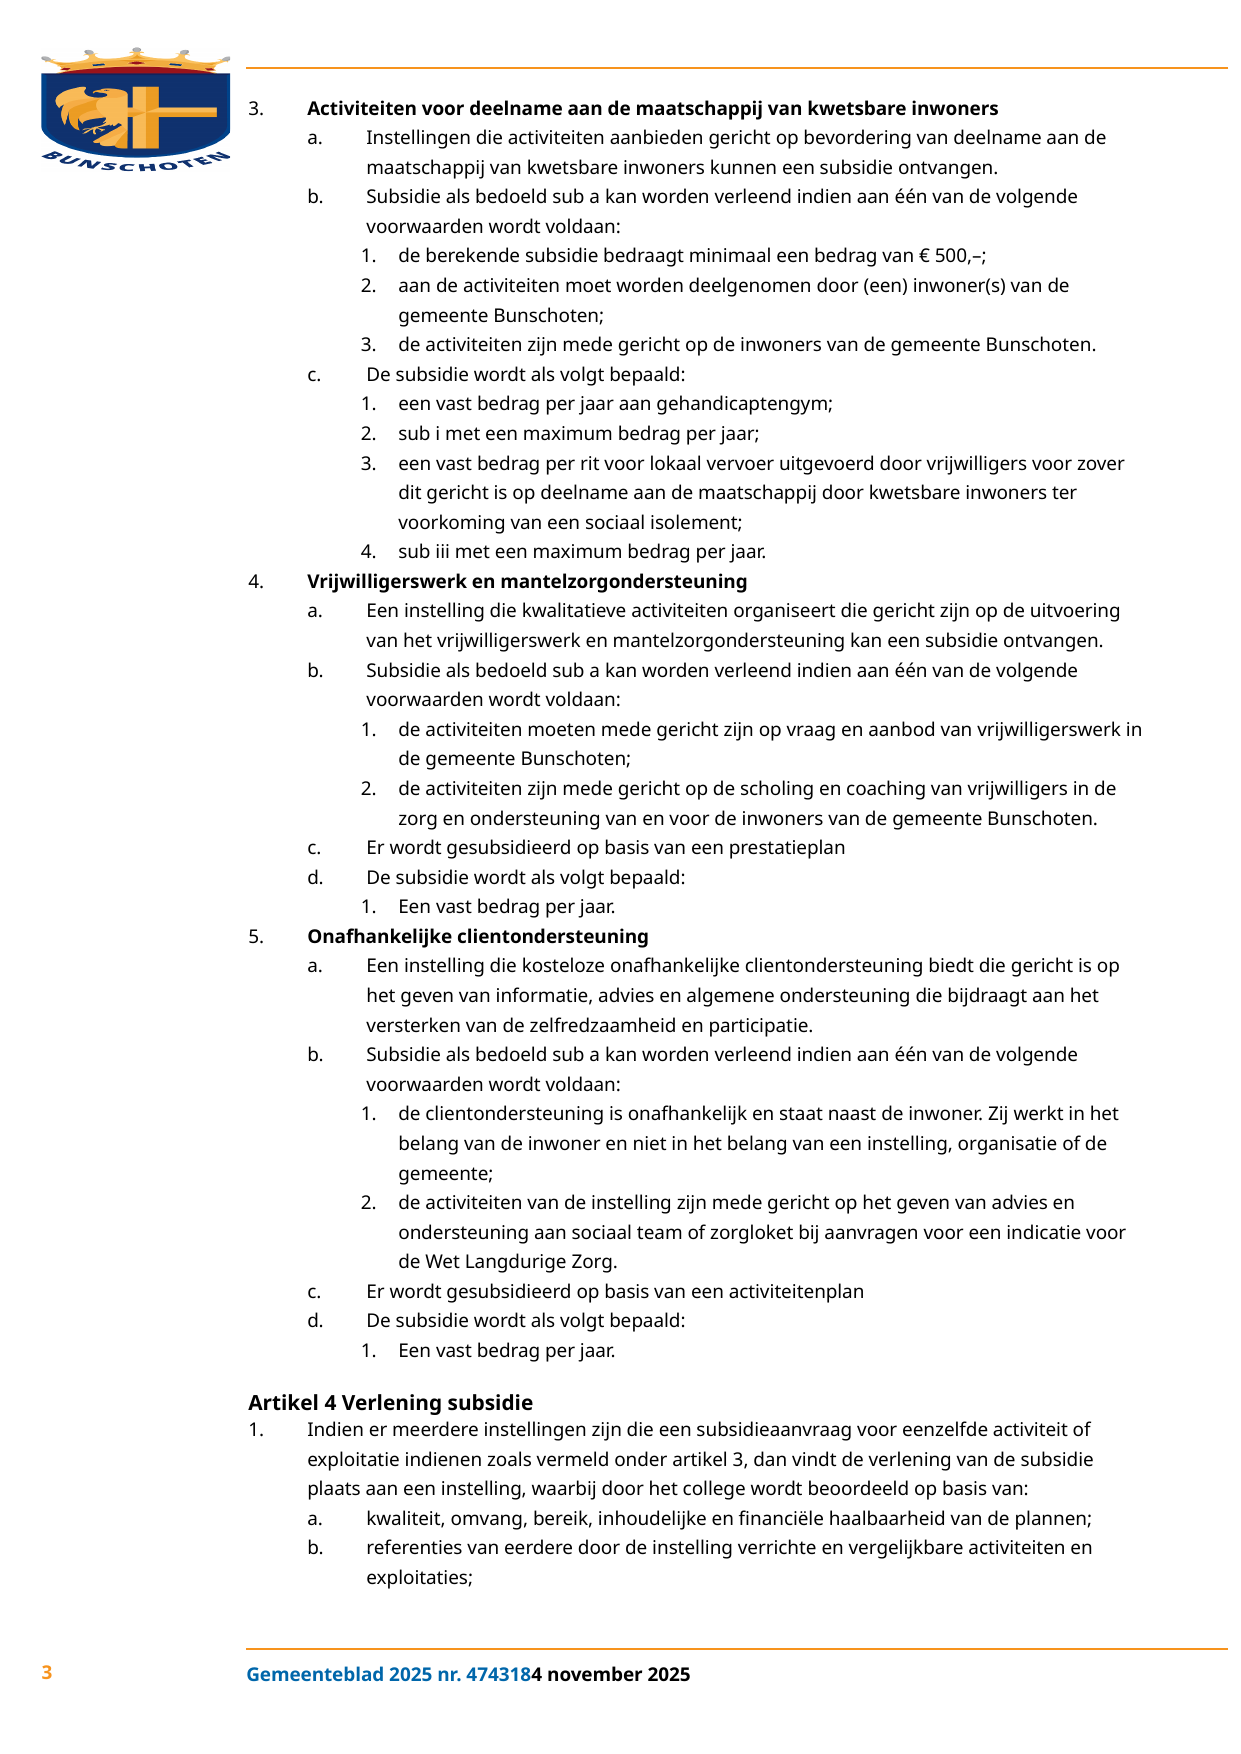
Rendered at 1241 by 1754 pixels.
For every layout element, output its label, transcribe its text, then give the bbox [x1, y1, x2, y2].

list de clientondersteuning is onafhankelijk en staat naast de inwoner. Zij werkt in het belang van de inwoner en niet in het belang van een instelling, organisatie of de gemeente; [361, 1101, 1152, 1186]
list De subsidie wordt als volgt bepaald: [307, 1308, 1152, 1333]
list Instellingen die activiteiten aanbieden gericht op bevordering van deelname aan de maatschappij van kwetsbare inwoners kunnen een subsidie ontvangen. [307, 124, 1152, 180]
list de activiteiten moeten mede gericht zijn op vraag en aanbod van vrijwilligerswerk in de gemeente Bunschoten; [361, 716, 1152, 771]
list de activiteiten zijn mede gericht op de inwoners van de gemeente Bunschoten. [361, 331, 1152, 357]
list een vast bedrag per rit voor lokaal vervoer uitgevoerd door vrijwilligers voor zover dit gericht is op deelname aan de maatschappij door kwetsbare inwoners ter voorkoming van een sociaal isolement; [361, 450, 1152, 535]
list de activiteiten zijn mede gericht op de scholing en coaching van vrijwilligers in de zorg en ondersteuning van en voor de inwoners van de gemeente Bunschoten. [361, 775, 1152, 831]
list Indien er meerdere instellingen zijn die een subsidieaanvraag voor eenzelfde activiteit of exploitatie indienen zoals vermeld onder artikel 3, dan vindt de verlening van de subsidie plaats aan een instelling, waarbij door het college wordt beoordeeld op basis van: [248, 1416, 1152, 1501]
list Een instelling die kosteloze onafhankelijke clientondersteuning biedt die gericht is op het geven van informatie, advies en algemene ondersteuning die bijdraagt aan het versterken van de zelfredzaamheid en participatie. [307, 953, 1152, 1038]
list Subsidie als bedoeld sub a kan worden verleend indien aan één van de volgende voorwaarden wordt voldaan: [307, 657, 1152, 712]
list sub i met een maximum bedrag per jaar; [361, 420, 1152, 446]
list referenties van eerdere door de instelling verrichte en vergelijkbare activiteiten en exploitaties; [307, 1534, 1152, 1590]
list Onafhankelijke clientondersteuning [248, 923, 1152, 949]
list Activiteiten voor deelname aan de maatschappij van kwetsbare inwoners [248, 95, 1152, 121]
list Een instelling die kwalitatieve activiteiten organiseert die gericht zijn op de uitvoering van het vrijwilligerswerk en mantelzorgondersteuning kan een subsidie ontvangen. [307, 598, 1152, 653]
list Een vast bedrag per jaar. [361, 893, 1152, 919]
list sub iii met een maximum bedrag per jaar. [361, 538, 1152, 564]
list kwaliteit, omvang, bereik, inhoudelijke en financiële haalbaarheid van de plannen; [307, 1505, 1152, 1531]
list Er wordt gesubsidieerd op basis van een activiteitenplan [307, 1278, 1152, 1304]
list Er wordt gesubsidieerd op basis van een prestatieplan [307, 834, 1152, 860]
text Artikel 4 Verlening subsidie [248, 1388, 1152, 1416]
list Vrijwilligerswerk en mantelzorgondersteuning [248, 568, 1152, 594]
list de activiteiten van de instelling zijn mede gericht op het geven van advies en ondersteuning aan sociaal team of zorgloket bij aanvragen voor een indicatie voor de Wet Langdurige Zorg. [361, 1189, 1152, 1274]
list De subsidie wordt als volgt bepaald: [307, 361, 1152, 387]
list een vast bedrag per jaar aan gehandicaptengym; [361, 391, 1152, 416]
picture [41, 47, 231, 172]
list Subsidie als bedoeld sub a kan worden verleend indien aan één van de volgende voorwaarden wordt voldaan: [307, 183, 1152, 239]
list Een vast bedrag per jaar. [361, 1337, 1152, 1363]
list De subsidie wordt als volgt bepaald: [307, 864, 1152, 890]
list de berekende subsidie bedraagt minimaal een bedrag van € 500,–; [361, 243, 1152, 268]
list aan de activiteiten moet worden deelgenomen door (een) inwoner(s) van de gemeente Bunschoten; [361, 272, 1152, 328]
list Subsidie als bedoeld sub a kan worden verleend indien aan één van de volgende voorwaarden wordt voldaan: [307, 1041, 1152, 1097]
